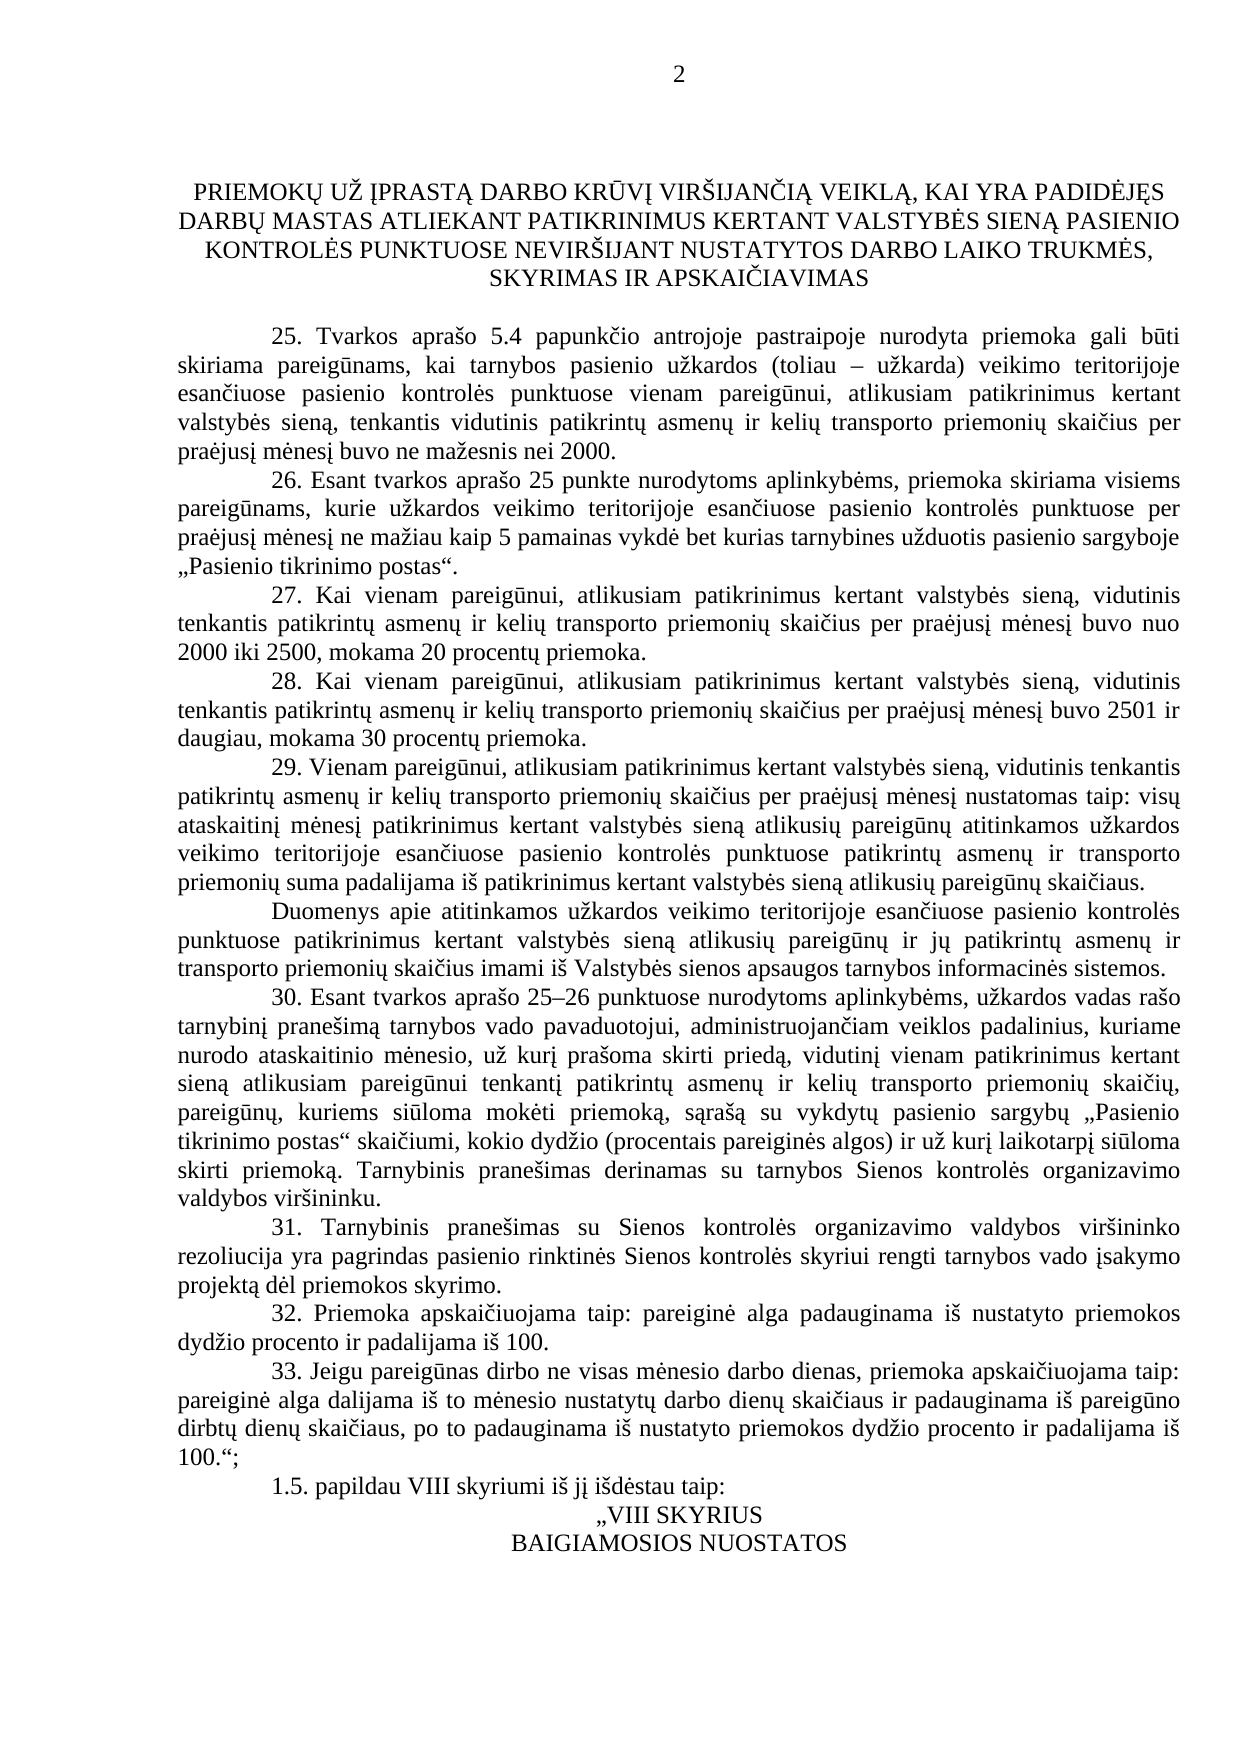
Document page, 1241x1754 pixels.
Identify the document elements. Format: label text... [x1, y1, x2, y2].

text 33. Jeigu pareigūnas dirbo ne visas mėnesio darbo dienas, priemoka apskaičiuojama taip: pareiginė alga dalijama iš to mėnesio nustatytų darbo dienų skaičiaus ir padauginama iš pareigūno dirbtų dienų skaičiaus, po to padauginama iš nustatyto priemokos dydžio procento ir padalijama iš 100.“; [177, 1356, 1181, 1471]
text 1.5. papildau VIII skyriumi iš jį išdėstau taip: [177, 1471, 1181, 1500]
text 31. Tarnybinis pranešimas su Sienos kontrolės organizavimo valdybos viršininko rezoliucija yra pagrindas pasienio rinktinės Sienos kontrolės skyriui rengti tarnybos vado įsakymo projektą dėl priemokos skyrimo. [177, 1212, 1181, 1298]
text 30. Esant tvarkos aprašo 25–26 punktuose nurodytoms aplinkybėms, užkardos vadas rašo tarnybinį pranešimą tarnybos vado pavaduotojui, administruojančiam veiklos padalinius, kuriame nurodo ataskaitinio mėnesio, už kurį prašoma skirti priedą, vidutinį vienam patikrinimus kertant sieną atlikusiam pareigūnui tenkantį patikrintų asmenų ir kelių transporto priemonių skaičių, pareigūnų, kuriems siūloma mokėti priemoką, sąrašą su vykdytų pasienio sargybų „Pasienio tikrinimo postas“ skaičiumi, kokio dydžio (procentais pareiginės algos) ir už kurį laikotarpį siūloma skirti priemoką. Tarnybinis pranešimas derinamas su tarnybos Sienos kontrolės organizavimo valdybos viršininku. [177, 982, 1181, 1212]
text 27. Kai vienam pareigūnui, atlikusiam patikrinimus kertant valstybės sieną, vidutinis tenkantis patikrintų asmenų ir kelių transporto priemonių skaičius per praėjusį mėnesį buvo nuo 2000 iki 2500, mokama 20 procentų priemoka. [177, 580, 1181, 666]
text 28. Kai vienam pareigūnui, atlikusiam patikrinimus kertant valstybės sieną, vidutinis tenkantis patikrintų asmenų ir kelių transporto priemonių skaičius per praėjusį mėnesį buvo 2501 ir daugiau, mokama 30 procentų priemoka. [177, 666, 1181, 752]
text 32. Priemoka apskaičiuojama taip: pareiginė alga padauginama iš nustatyto priemokos dydžio procento ir padalijama iš 100. [177, 1298, 1181, 1356]
text PRIEMOKŲ UŽ ĮPRASTĄ DARBO KRŪVĮ VIRŠIJANČIĄ VEIKLĄ, KAI YRA PADIDĖJĘS DARBŲ MASTAS ATLIEKANT PATIKRINIMUS KERTANT VALSTYBĖS SIENĄ PASIENIO KONTROLĖS PUNKTUOSE NEVIRŠIJANT NUSTATYTOS DARBO LAIKO TRUKMĖS, SKYRIMAS IR APSKAIČIAVIMAS [177, 177, 1181, 292]
text 25. Tvarkos aprašo 5.4 papunkčio antrojoje pastraipoje nurodyta priemoka gali būti skiriama pareigūnams, kai tarnybos pasienio užkardos (toliau – užkarda) veikimo teritorijoje esančiuose pasienio kontrolės punktuose vienam pareigūnui, atlikusiam patikrinimus kertant valstybės sieną, tenkantis vidutinis patikrintų asmenų ir kelių transporto priemonių skaičius per praėjusį mėnesį buvo ne mažesnis nei 2000. [177, 321, 1181, 465]
text 26. Esant tvarkos aprašo 25 punkte nurodytoms aplinkybėms, priemoka skiriama visiems pareigūnams, kurie užkardos veikimo teritorijoje esančiuose pasienio kontrolės punktuose per praėjusį mėnesį ne mažiau kaip 5 pamainas vykdė bet kurias tarnybines užduotis pasienio sargyboje „Pasienio tikrinimo postas“. [177, 465, 1181, 580]
text „VIII SKYRIUS [177, 1500, 1181, 1528]
text Duomenys apie atitinkamos užkardos veikimo teritorijoje esančiuose pasienio kontrolės punktuose patikrinimus kertant valstybės sieną atlikusių pareigūnų ir jų patikrintų asmenų ir transporto priemonių skaičius imami iš Valstybės sienos apsaugos tarnybos informacinės sistemos. [177, 896, 1181, 982]
text 29. Vienam pareigūnui, atlikusiam patikrinimus kertant valstybės sieną, vidutinis tenkantis patikrintų asmenų ir kelių transporto priemonių skaičius per praėjusį mėnesį nustatomas taip: visų ataskaitinį mėnesį patikrinimus kertant valstybės sieną atlikusių pareigūnų atitinkamos užkardos veikimo teritorijoje esančiuose pasienio kontrolės punktuose patikrintų asmenų ir transporto priemonių suma padalijama iš patikrinimus kertant valstybės sieną atlikusių pareigūnų skaičiaus. [177, 752, 1181, 896]
text BAIGIAMOSIOS NUOSTATOS [177, 1528, 1181, 1557]
